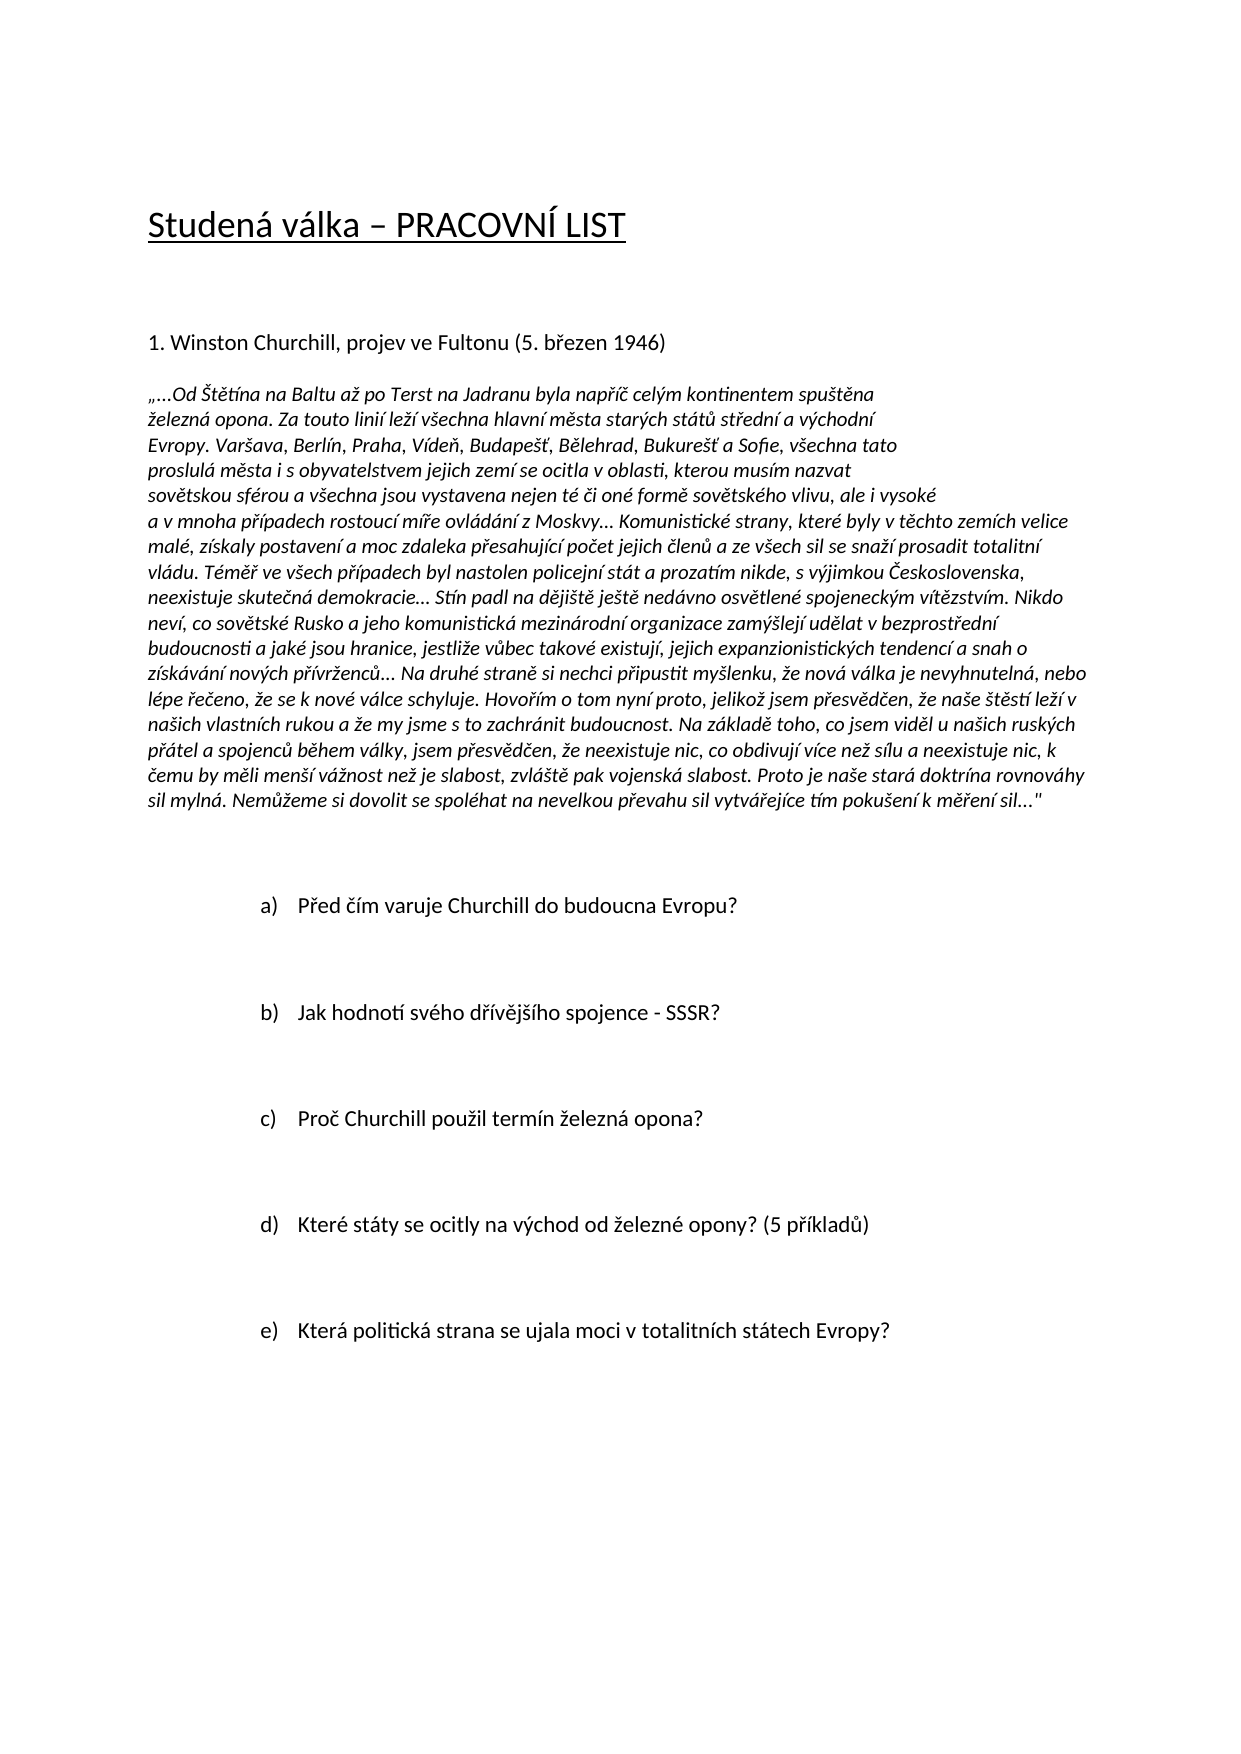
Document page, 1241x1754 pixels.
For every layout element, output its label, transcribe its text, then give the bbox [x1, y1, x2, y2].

list Které státy se ocitly na východ od železné opony? (5 příkladů) [260, 1210, 1093, 1238]
text 1. Winston Churchill, projev ve Fultonu (5. březen 1946) [148, 328, 1093, 356]
list Proč Churchill použil termín železná opona? [260, 1104, 1093, 1132]
list Před čím varuje Churchill do budoucna Evropu? [260, 892, 1093, 919]
text lépe řečeno, že se k nové válce schyluje. Hovořím o tom nyní proto, jelikož jsem přesvědčen, že naše štěstí leží v našich vlastních rukou a že my jsme s to zachránit budoucnost. Na základě toho, co jsem viděl u našich ruských přátel a spojenců během války, jsem přesvědčen, že neexistuje nic, co obdivují více než sílu a neexistuje nic, k čemu by měli menší vážnost než je slabost, zvláště pak vojenská slabost. Proto je naše stará doktrína rovnováhy sil mylná. Nemůžeme si dovolit se spoléhat na nevelkou převahu sil vytvářejíce tím pokušení k měření sil..." [148, 686, 1093, 813]
text Studená válka – PRACOVNÍ LIST [148, 201, 1093, 247]
list Jak hodnotí svého dřívějšího spojence - SSSR? [260, 998, 1093, 1026]
text železná opona. Za touto linií leží všechna hlavní města starých států střední a východní [148, 406, 1093, 432]
text a v mnoha případech rostoucí míře ovládání z Moskvy… Komunistické strany, které byly v těchto zemích velice malé, získaly postavení a moc zdaleka přesahující počet jejich členů a ze všech sil se snaží prosadit totalitní vládu. Téměř ve všech případech byl nastolen policejní stát a prozatím nikde, s výjimkou Československa, neexistuje skutečná demokracie… Stín padl na dějiště ještě nedávno osvětlené spojeneckým vítězstvím. Nikdo neví, co sovětské Rusko a jeho komunistická mezinárodní organizace zamýšlejí udělat v bezprostřední [148, 508, 1093, 635]
text Evropy. Varšava, Berlín, Praha, Vídeň, Budapešť, Bělehrad, Bukurešť a Sofie, všechna tato [148, 432, 1093, 457]
text sovětskou sférou a všechna jsou vystavena nejen té či oné formě sovětského vlivu, ale i vysoké [148, 483, 1093, 508]
text „...Od Štětína na Baltu až po Terst na Jadranu byla napříč celým kontinentem spuštěna [148, 381, 1093, 406]
text proslulá města i s obyvatelstvem jejich zemí se ocitla v oblasti, kterou musím nazvat [148, 457, 1093, 483]
text budoucnosti a jaké jsou hranice, jestliže vůbec takové existují, jejich expanzionistických tendencí a snah o získávání nových přívrženců... Na druhé straně si nechci připustit myšlenku, že nová válka je nevyhnutelná, nebo [148, 635, 1093, 686]
list Která politická strana se ujala moci v totalitních státech Evropy? [260, 1316, 1093, 1344]
